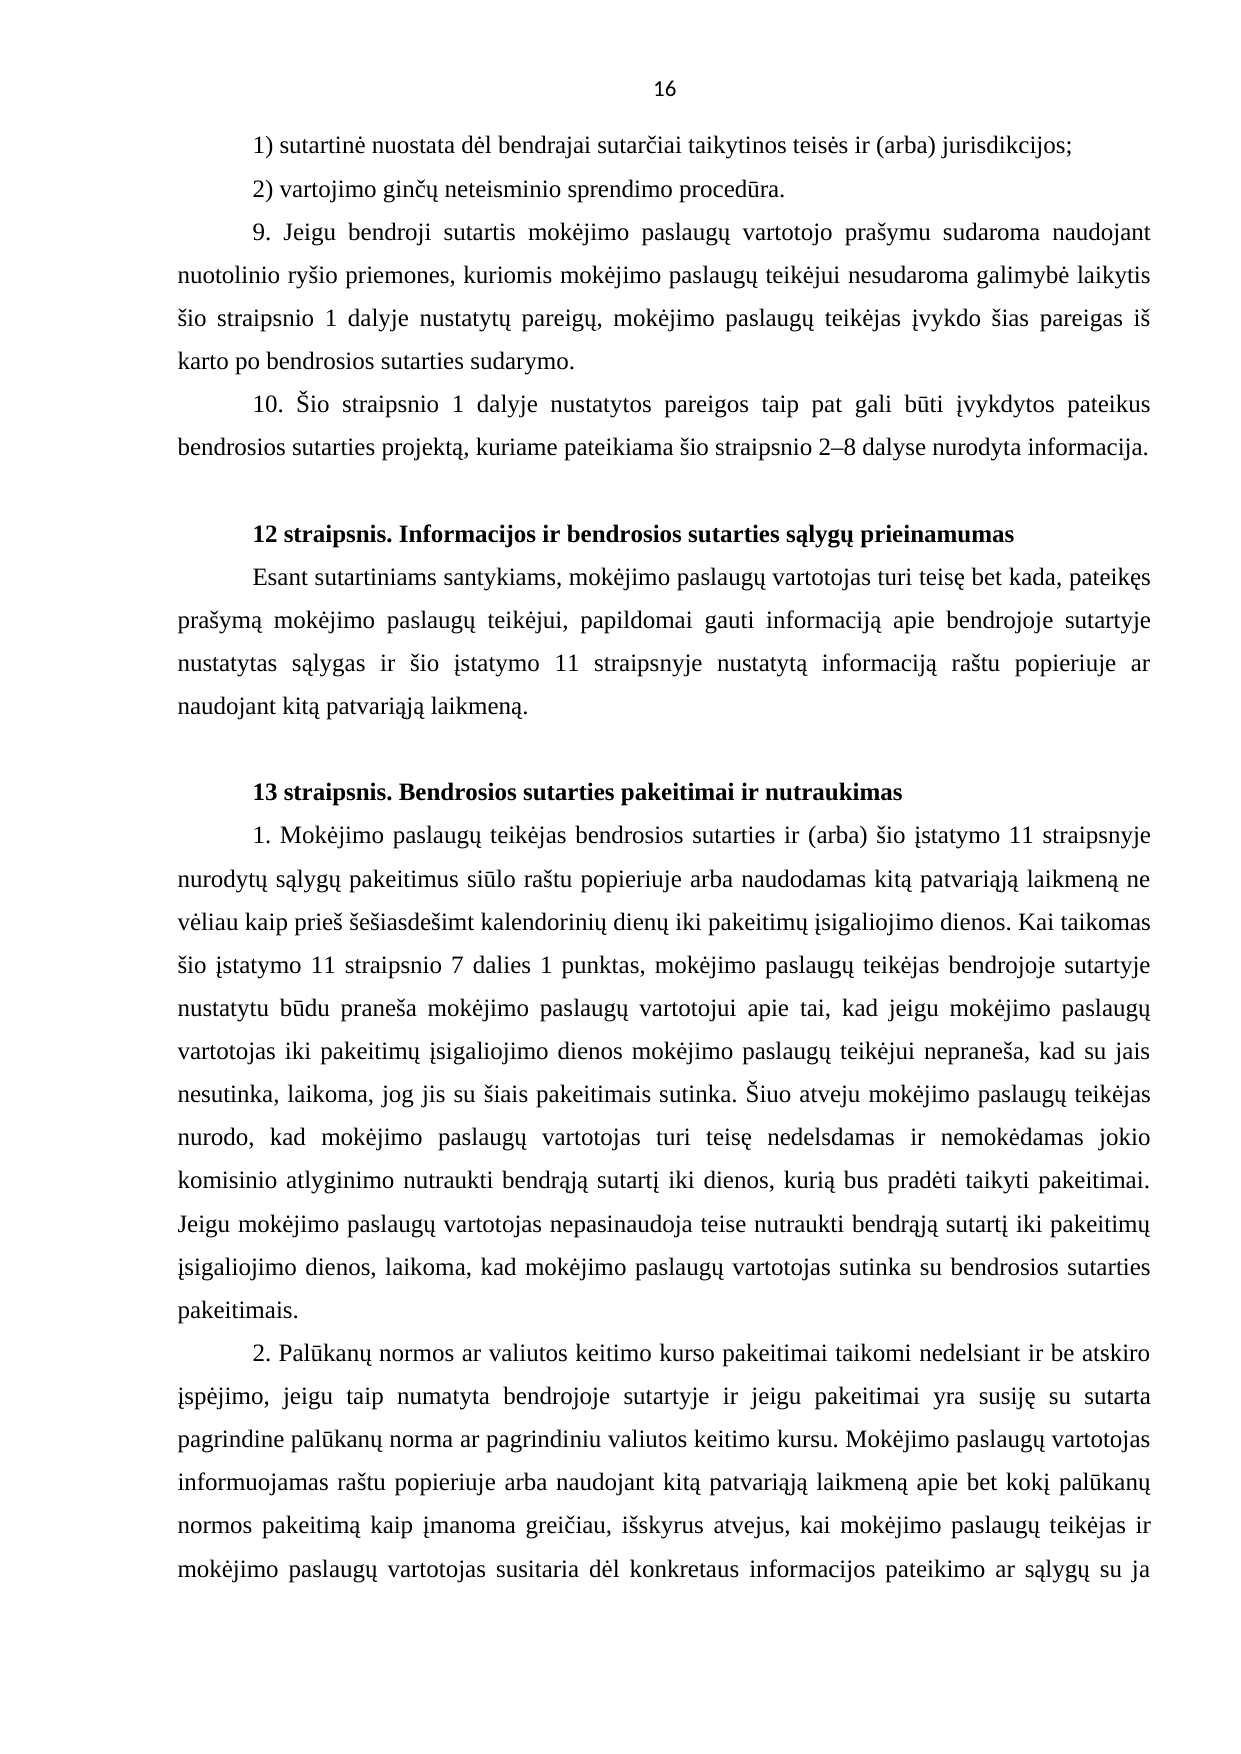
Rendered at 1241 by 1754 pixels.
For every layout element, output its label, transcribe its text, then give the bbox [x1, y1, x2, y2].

text 10. Šio straipsnio 1 dalyje nustatytos pareigos taip pat gali būti įvykdytos pateikus bendrosios sutarties projektą, kuriame pateikiama šio straipsnio 2–8 dalyse nurodyta informacija. [177, 389, 1152, 461]
text 2) vartojimo ginčų neteisminio sprendimo procedūra. [177, 174, 1152, 202]
text 13 straipsnis. Bendrosios sutarties pakeitimai ir nutraukimas [177, 777, 1152, 806]
text 12 straipsnis. Informacijos ir bendrosios sutarties sąlygų prieinamumas [177, 519, 1152, 547]
text 1) sutartinė nuostata dėl bendrajai sutarčiai taikytinos teisės ir (arba) jurisdikcijos; [177, 131, 1152, 159]
text 9. Jeigu bendroji sutartis mokėjimo paslaugų vartotojo prašymu sudaroma naudojant nuotolinio ryšio priemones, kuriomis mokėjimo paslaugų teikėjui nesudaroma galimybė laikytis šio straipsnio 1 dalyje nustatytų pareigų, mokėjimo paslaugų teikėjas įvykdo šias pareigas iš karto po bendrosios sutarties sudarymo. [177, 217, 1152, 375]
text 2. Palūkanų normos ar valiutos keitimo kurso pakeitimai taikomi nedelsiant ir be atskiro įspėjimo, jeigu taip numatyta bendrojoje sutartyje ir jeigu pakeitimai yra susiję su sutarta pagrindine palūkanų norma ar pagrindiniu valiutos keitimo kursu. Mokėjimo paslaugų vartotojas informuojamas raštu popieriuje arba naudojant kitą patvariąją laikmeną apie bet kokį palūkanų normos pakeitimą kaip įmanoma greičiau, išskyrus atvejus, kai mokėjimo paslaugų teikėjas ir mokėjimo paslaugų vartotojas susitaria dėl konkretaus informacijos pateikimo ar sąlygų su ja [177, 1338, 1152, 1582]
text Esant sutartiniams santykiams, mokėjimo paslaugų vartotojas turi teisę bet kada, pateikęs prašymą mokėjimo paslaugų teikėjui, papildomai gauti informaciją apie bendrojoje sutartyje nustatytas sąlygas ir šio įstatymo 11 straipsnyje nustatytą informaciją raštu popieriuje ar naudojant kitą patvariąją laikmeną. [177, 562, 1152, 720]
text 1. Mokėjimo paslaugų teikėjas bendrosios sutarties ir (arba) šio įstatymo 11 straipsnyje nurodytų sąlygų pakeitimus siūlo raštu popieriuje arba naudodamas kitą patvariąją laikmeną ne vėliau kaip prieš šešiasdešimt kalendorinių dienų iki pakeitimų įsigaliojimo dienos. Kai taikomas šio įstatymo 11 straipsnio 7 dalies 1 punktas, mokėjimo paslaugų teikėjas bendrojoje sutartyje nustatytu būdu praneša mokėjimo paslaugų vartotojui apie tai, kad jeigu mokėjimo paslaugų vartotojas iki pakeitimų įsigaliojimo dienos mokėjimo paslaugų teikėjui nepraneša, kad su jais nesutinka, laikoma, jog jis su šiais pakeitimais sutinka. Šiuo atveju mokėjimo paslaugų teikėjas nurodo, kad mokėjimo paslaugų vartotojas turi teisę nedelsdamas ir nemokėdamas jokio komisinio atlyginimo nutraukti bendrąją sutartį iki dienos, kurią bus pradėti taikyti pakeitimai. Jeigu mokėjimo paslaugų vartotojas nepasinaudoja teise nutraukti bendrąją sutartį iki pakeitimų įsigaliojimo dienos, laikoma, kad mokėjimo paslaugų vartotojas sutinka su bendrosios sutarties pakeitimais. [177, 821, 1152, 1324]
